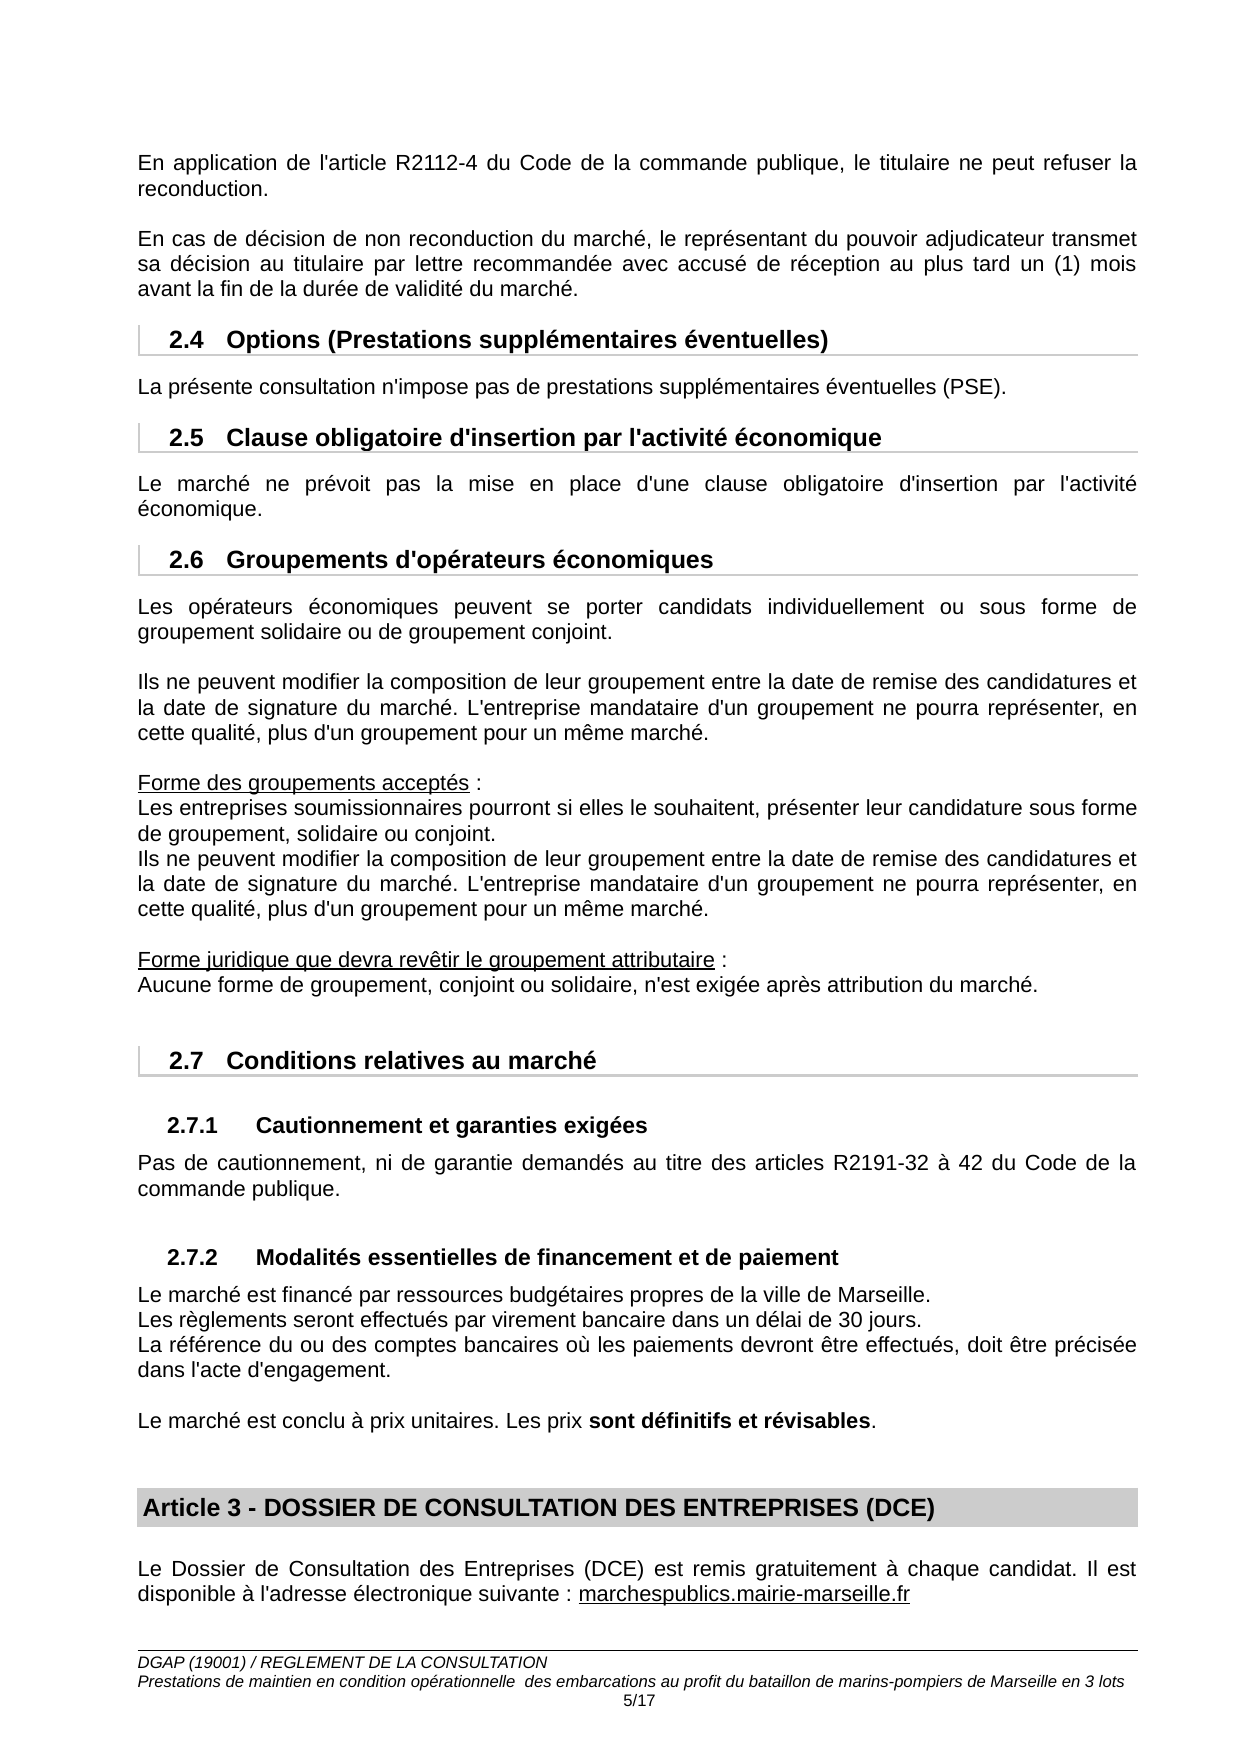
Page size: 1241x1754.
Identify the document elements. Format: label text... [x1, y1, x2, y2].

subtitle Conditions relatives au marché [140, 1046, 1138, 1074]
subtitle Options (Prestations supplémentaires éventuelles) [140, 325, 1138, 354]
text Les règlements seront effectués par virement bancaire dans un délai de 30 jours. [137, 1307, 1138, 1332]
subtitle DOSSIER DE CONSULTATION DES ENTREPRISES (DCE) [140, 1490, 1136, 1524]
text Le Dossier de Consultation des Entreprises (DCE) est remis gratuitement à chaque candidat. Il est disponible à l'adresse électronique suivante : marchespublics.mairie-marseille.fr [137, 1556, 1138, 1606]
text La référence du ou des comptes bancaires où les paiements devront être effectués, doit être précisée dans l'acte d'engagement. [137, 1332, 1138, 1382]
text Le marché ne prévoit pas la mise en place d'une clause obligatoire d'insertion par l'activité économique. [137, 471, 1138, 521]
text Les opérateurs économiques peuvent se porter candidats individuellement ou sous forme de groupement solidaire ou de groupement conjoint. [137, 594, 1138, 644]
text Les entreprises soumissionnaires pourront si elles le souhaitent, présenter leur candidature sous forme de groupement, solidaire ou conjoint. [137, 795, 1138, 846]
text Ils ne peuvent modifier la composition de leur groupement entre la date de remise des candidatures et la date de signature du marché. L'entreprise mandataire d'un groupement ne pourra représenter, en cette qualité, plus d'un groupement pour un même marché. [137, 669, 1138, 745]
subtitle Modalités essentielles de financement et de paiement [137, 1243, 1138, 1270]
text Pas de cautionnement, ni de garantie demandés au titre des articles R2191-32 à 42 du Code de la commande publique. [137, 1150, 1138, 1201]
text Ils ne peuvent modifier la composition de leur groupement entre la date de remise des candidatures et la date de signature du marché. L'entreprise mandataire d'un groupement ne pourra représenter, en cette qualité, plus d'un groupement pour un même marché. [137, 846, 1138, 921]
text Le marché est financé par ressources budgétaires propres de la ville de Marseille. [137, 1282, 1138, 1307]
subtitle Groupements d'opérateurs économiques [140, 545, 1138, 574]
text En application de l'article R2112-4 du Code de la commande publique, le titulaire ne peut refuser la reconduction. [137, 150, 1138, 201]
text La présente consultation n'impose pas de prestations supplémentaires éventuelles (PSE). [137, 374, 1138, 399]
text Forme des groupements acceptés : [137, 770, 1138, 795]
subtitle Cautionnement et garanties exigées [137, 1112, 1138, 1138]
text En cas de décision de non reconduction du marché, le représentant du pouvoir adjudicateur transmet sa décision au titulaire par lettre recommandée avec accusé de réception au plus tard un (1) mois avant la fin de la durée de validité du marché. [137, 226, 1138, 301]
text Aucune forme de groupement, conjoint ou solidaire, n'est exigée après attribution du marché. [137, 972, 1138, 997]
text Le marché est conclu à prix unitaires. Les prix sont définitifs et révisables. [137, 1408, 1138, 1433]
text Forme juridique que devra revêtir le groupement attributaire : [137, 947, 1138, 972]
subtitle Clause obligatoire d'insertion par l'activité économique [137, 422, 1138, 453]
